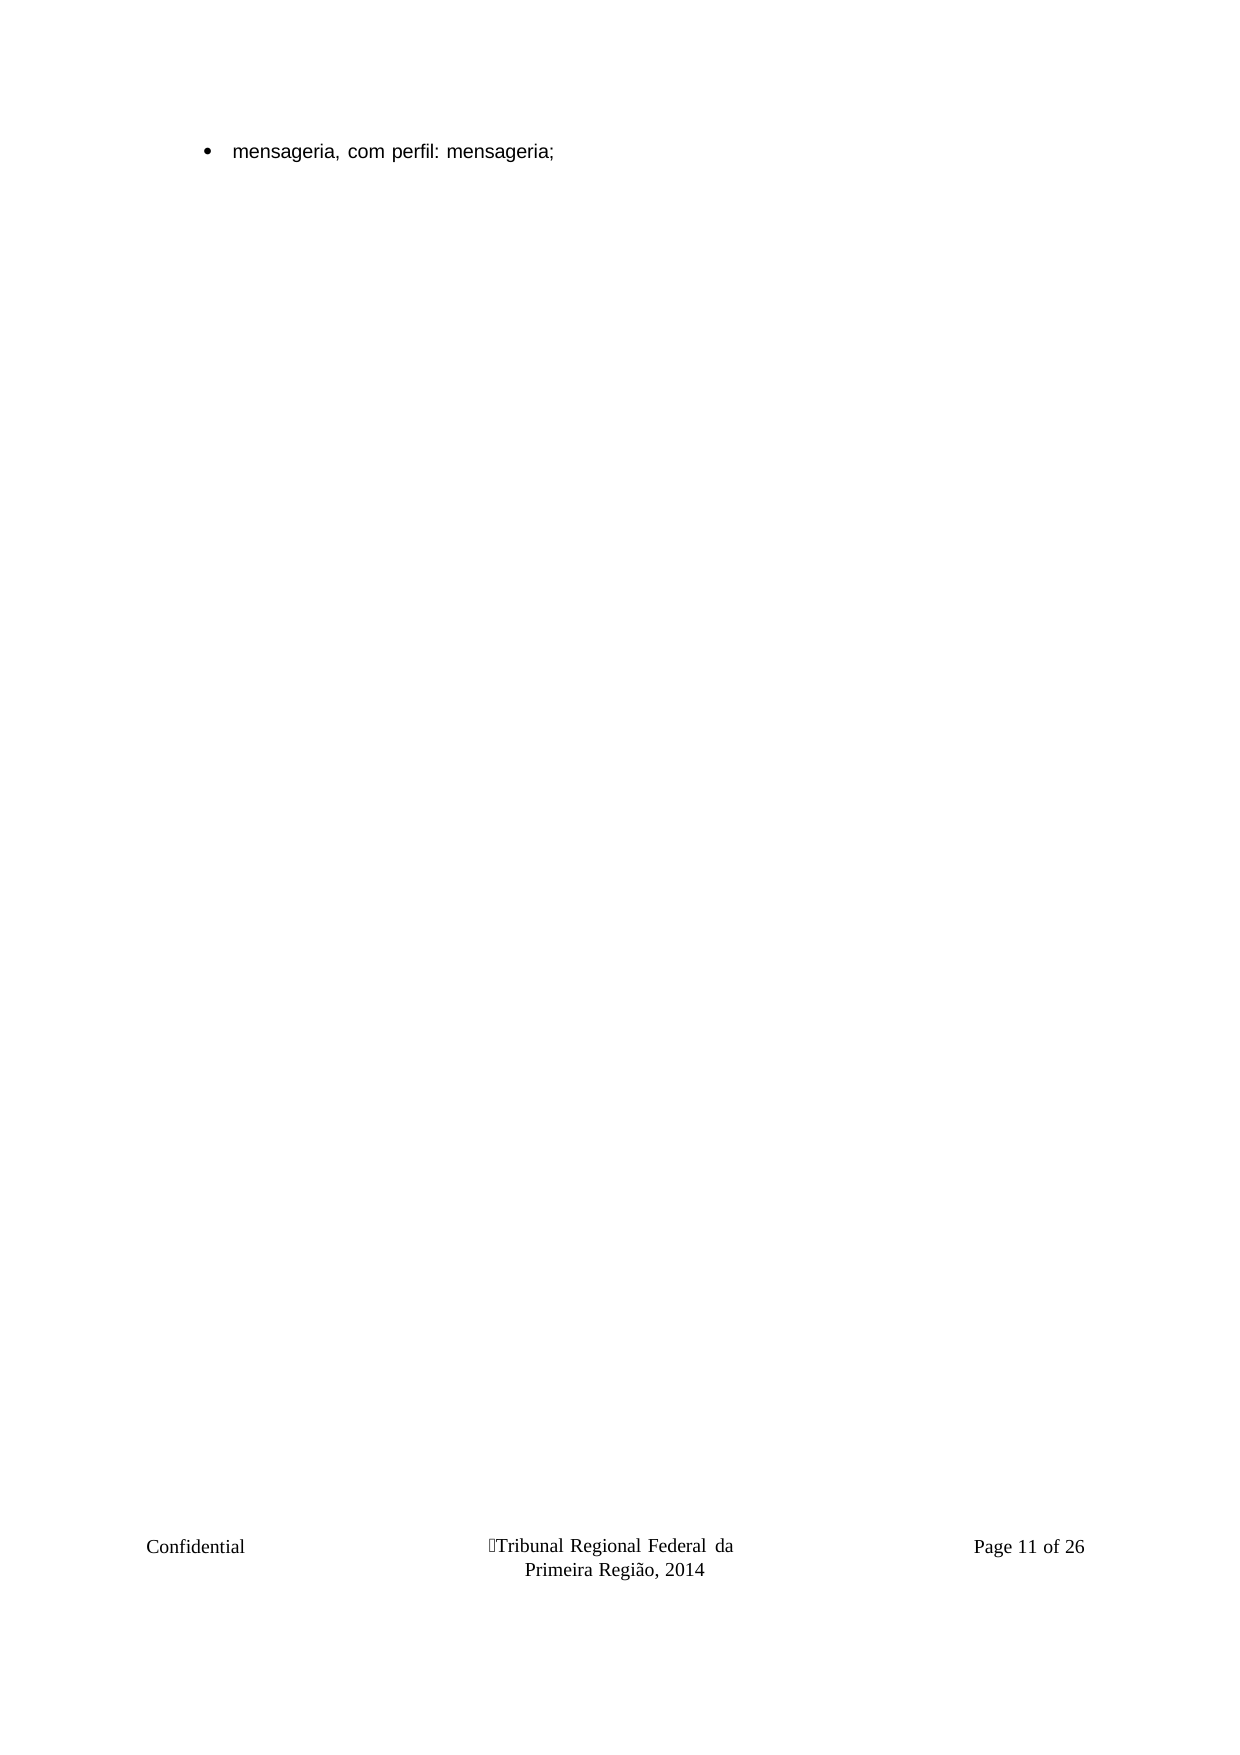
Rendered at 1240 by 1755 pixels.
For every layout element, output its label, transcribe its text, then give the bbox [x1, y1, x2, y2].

list mensageria, com perfil: mensageria; [204, 139, 1117, 162]
